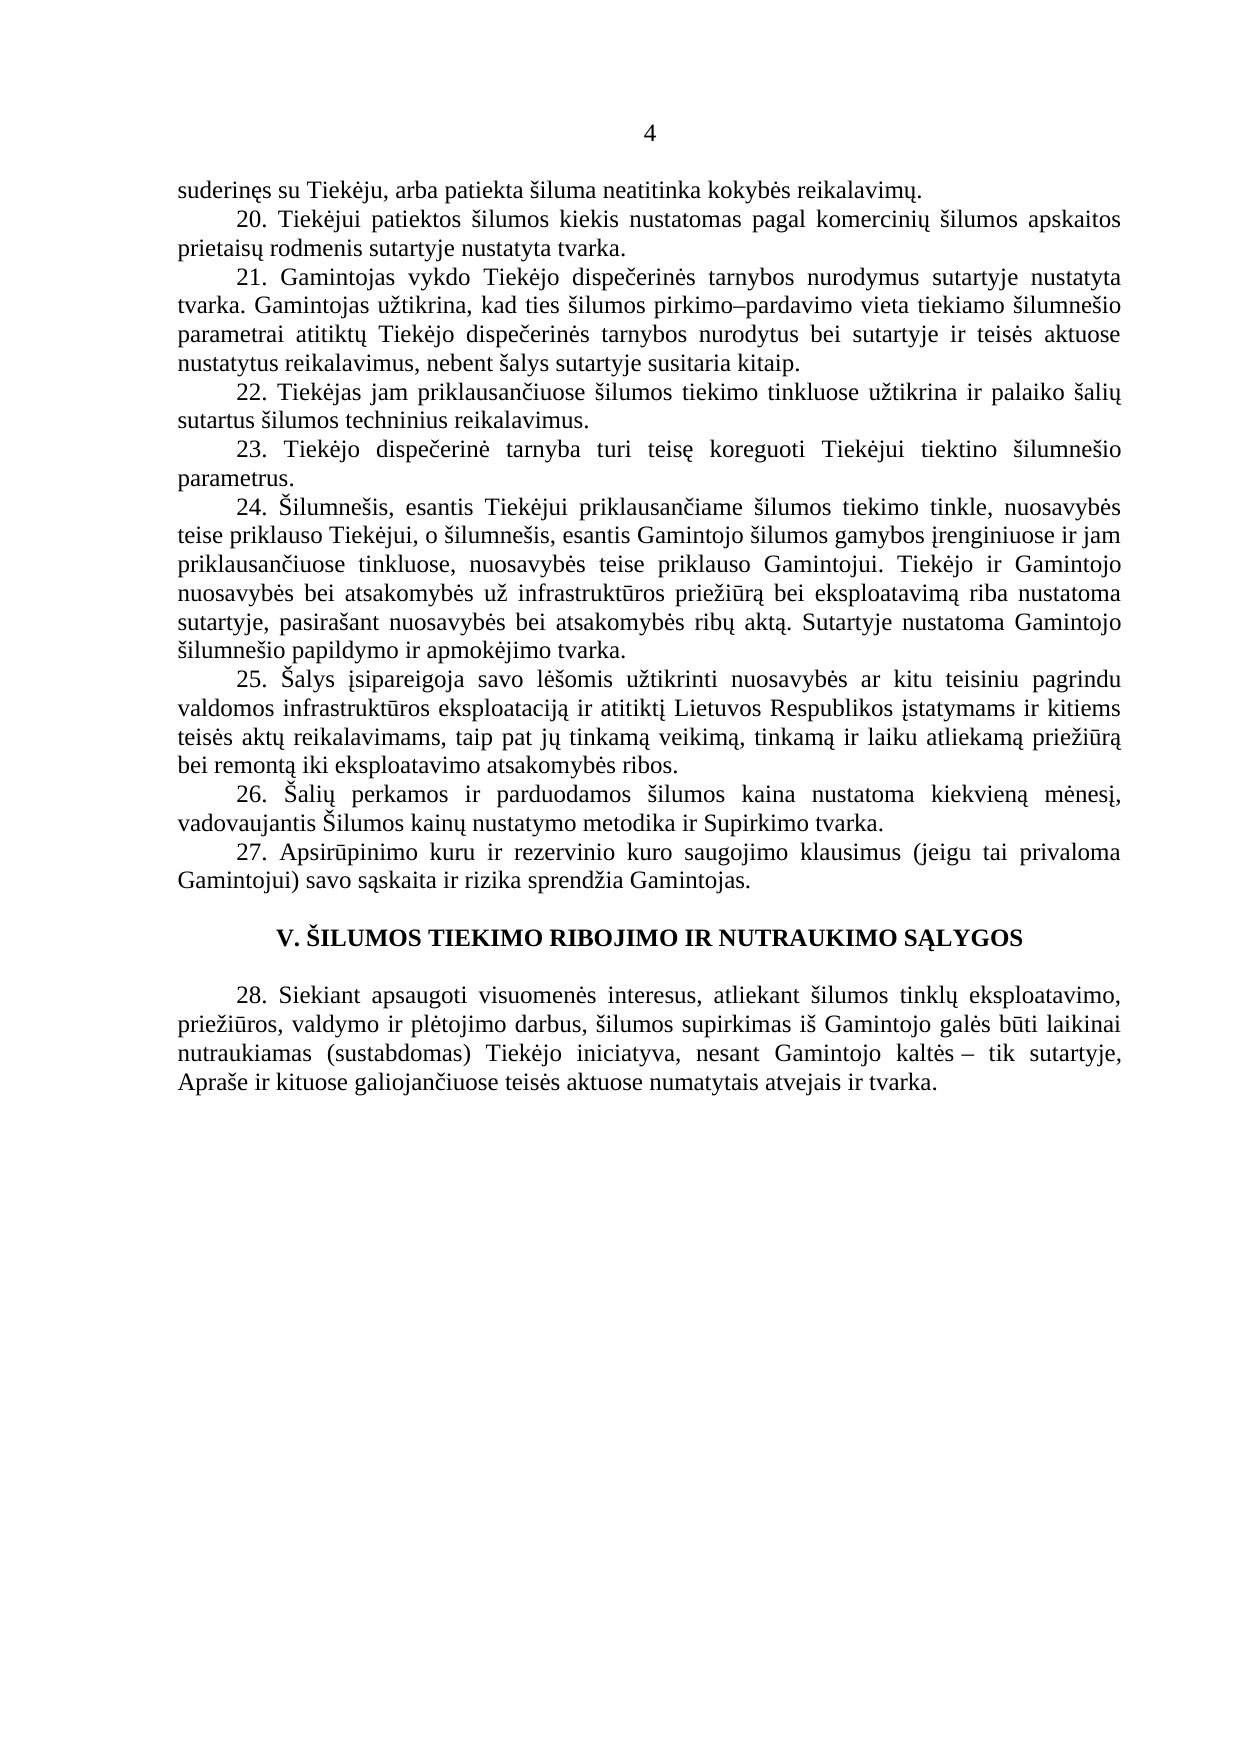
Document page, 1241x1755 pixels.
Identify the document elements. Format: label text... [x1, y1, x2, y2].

text 20. Tiekėjui patiektos šilumos kiekis nustatomas pagal komercinių šilumos apskaitos prietaisų rodmenis sutartyje nustatyta tvarka. [177, 204, 1122, 262]
text 25. Šalys įsipareigoja savo lėšomis užtikrinti nuosavybės ar kitu teisiniu pagrindu valdomos infrastruktūros eksploataciją ir atitiktį Lietuvos Respublikos įstatymams ir kitiems teisės aktų reikalavimams, taip pat jų tinkamą veikimą, tinkamą ir laiku atliekamą priežiūrą bei remontą iki eksploatavimo atsakomybės ribos. [177, 664, 1122, 779]
text 26. Šalių perkamos ir parduodamos šilumos kaina nustatoma kiekvieną mėnesį, vadovaujantis Šilumos kainų nustatymo metodika ir Supirkimo tvarka. [177, 779, 1122, 837]
text 22. Tiekėjas jam priklausančiuose šilumos tiekimo tinkluose užtikrina ir palaiko šalių sutartus šilumos techninius reikalavimus. [177, 377, 1122, 434]
text 21. Gamintojas vykdo Tiekėjo dispečerinės tarnybos nurodymus sutartyje nustatyta tvarka. Gamintojas užtikrina, kad ties šilumos pirkimo–pardavimo vieta tiekiamo šilumnešio parametrai atitiktų Tiekėjo dispečerinės tarnybos nurodytus bei sutartyje ir teisės aktuose nustatytus reikalavimus, nebent šalys sutartyje susitaria kitaip. [177, 262, 1122, 377]
text 28. Siekiant apsaugoti visuomenės interesus, atliekant šilumos tinklų eksploatavimo, priežiūros, valdymo ir plėtojimo darbus, šilumos supirkimas iš Gamintojo galės būti laikinai nutraukiamas (sustabdomas) Tiekėjo iniciatyva, nesant Gamintojo kaltės – tik sutartyje, Apraše ir kituose galiojančiuose teisės aktuose numatytais atvejais ir tvarka. [177, 981, 1122, 1096]
text suderinęs su Tiekėju, arba patiekta šiluma neatitinka kokybės reikalavimų. [177, 176, 1122, 204]
text V. ŠILUMOS TIEKIMO RIBOJIMO IR NUTRAUKIMO SĄLYGOS [177, 923, 1122, 952]
text 27. Apsirūpinimo kuru ir rezervinio kuro saugojimo klausimus (jeigu tai privaloma Gamintojui) savo sąskaita ir rizika sprendžia Gamintojas. [177, 837, 1122, 894]
text 23. Tiekėjo dispečerinė tarnyba turi teisę koreguoti Tiekėjui tiektino šilumnešio parametrus. [177, 434, 1122, 492]
text 24. Šilumnešis, esantis Tiekėjui priklausančiame šilumos tiekimo tinkle, nuosavybės teise priklauso Tiekėjui, o šilumnešis, esantis Gamintojo šilumos gamybos įrenginiuose ir jam priklausančiuose tinkluose, nuosavybės teise priklauso Gamintojui. Tiekėjo ir Gamintojo nuosavybės bei atsakomybės už infrastruktūros priežiūrą bei eksploatavimą riba nustatoma sutartyje, pasirašant nuosavybės bei atsakomybės ribų aktą. Sutartyje nustatoma Gamintojo šilumnešio papildymo ir apmokėjimo tvarka. [177, 492, 1122, 664]
